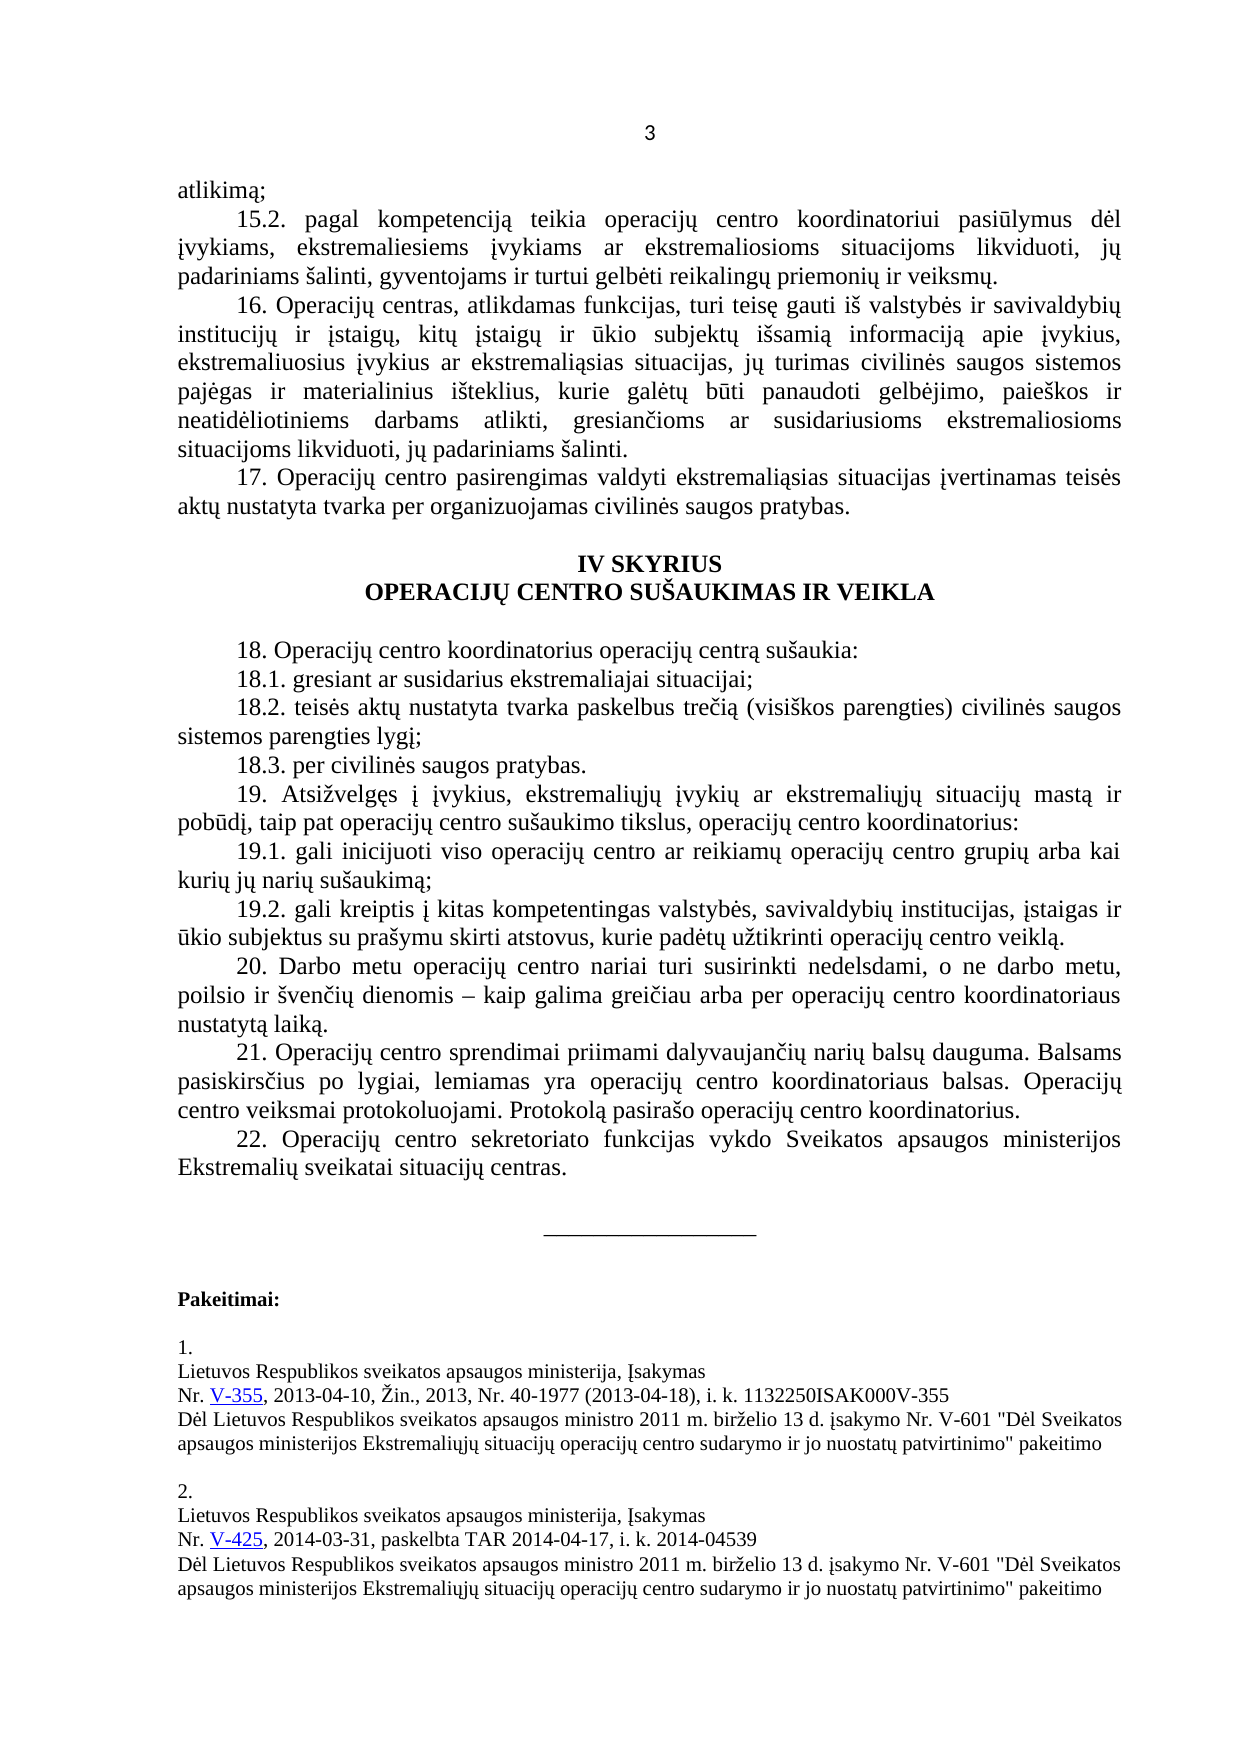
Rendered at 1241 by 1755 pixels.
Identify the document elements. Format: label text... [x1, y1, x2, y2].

text Nr. V-425, 2014-03-31, paskelbta TAR 2014-04-17, i. k. 2014-04539 [177, 1527, 1122, 1551]
text Nr. V-355, 2013-04-10, Žin., 2013, Nr. 40-1977 (2013-04-18), i. k. 1132250ISAK000V-355 [177, 1383, 1122, 1407]
text 18.2. teisės aktų nustatyta tvarka paskelbus trečią (visiškos parengties) civilinės saugos sistemos parengties lygį; [177, 692, 1122, 750]
text IV SKYRIUS [177, 549, 1122, 577]
text 1. [177, 1335, 1122, 1359]
text 17. Operacijų centro pasirengimas valdyti ekstremaliąsias situacijas įvertinamas teisės aktų nustatyta tvarka per organizuojamas civilinės saugos pratybas. [177, 462, 1122, 520]
text 19.1. gali inicijuoti viso operacijų centro ar reikiamų operacijų centro grupių arba kai kurių jų narių sušaukimą; [177, 836, 1122, 894]
text Pakeitimai: [177, 1287, 1122, 1311]
text 22. Operacijų centro sekretoriato funkcijas vykdo Sveikatos apsaugos ministerijos Ekstremalių sveikatai situacijų centras. [177, 1124, 1122, 1181]
text 2. [177, 1479, 1122, 1503]
text Dėl Lietuvos Respublikos sveikatos apsaugos ministro 2011 m. birželio 13 d. įsakymo Nr. V-601 "Dėl Sveikatos apsaugos ministerijos Ekstremaliųjų situacijų operacijų centro sudarymo ir jo nuostatų patvirtinimo" pakeitimo [177, 1407, 1122, 1455]
text 20. Darbo metu operacijų centro nariai turi susirinkti nedelsdami, o ne darbo metu, poilsio ir švenčių dienomis – kaip galima greičiau arba per operacijų centro koordinatoriaus nustatytą laiką. [177, 951, 1122, 1037]
text 21. Operacijų centro sprendimai priimami dalyvaujančių narių balsų dauguma. Balsams pasiskirsčius po lygiai, lemiamas yra operacijų centro koordinatoriaus balsas. Operacijų centro veiksmai protokoluojami. Protokolą pasirašo operacijų centro koordinatorius. [177, 1037, 1122, 1124]
text Lietuvos Respublikos sveikatos apsaugos ministerija, Įsakymas [177, 1359, 1122, 1383]
text Lietuvos Respublikos sveikatos apsaugos ministerija, Įsakymas [177, 1503, 1122, 1527]
text _________________ [177, 1210, 1122, 1239]
text 18.3. per civilinės saugos pratybas. [177, 750, 1122, 779]
text 15.2. pagal kompetenciją teikia operacijų centro koordinatoriui pasiūlymus dėl įvykiams, ekstremaliesiems įvykiams ar ekstremaliosioms situacijoms likviduoti, jų padariniams šalinti, gyventojams ir turtui gelbėti reikalingų priemonių ir veiksmų. [177, 204, 1122, 290]
text 19.2. gali kreiptis į kitas kompetentingas valstybės, savivaldybių institucijas, įstaigas ir ūkio subjektus su prašymu skirti atstovus, kurie padėtų užtikrinti operacijų centro veiklą. [177, 894, 1122, 951]
text atlikimą; [177, 175, 1122, 204]
text 16. Operacijų centras, atlikdamas funkcijas, turi teisę gauti iš valstybės ir savivaldybių institucijų ir įstaigų, kitų įstaigų ir ūkio subjektų išsamią informaciją apie įvykius, ekstremaliuosius įvykius ar ekstremaliąsias situacijas, jų turimas civilinės saugos sistemos pajėgas ir materialinius išteklius, kurie galėtų būti panaudoti gelbėjimo, paieškos ir neatidėliotiniems darbams atlikti, gresiančioms ar susidariusioms ekstremaliosioms situacijoms likviduoti, jų padariniams šalinti. [177, 290, 1122, 462]
text 18.1. gresiant ar susidarius ekstremaliajai situacijai; [177, 664, 1122, 692]
text Dėl Lietuvos Respublikos sveikatos apsaugos ministro 2011 m. birželio 13 d. įsakymo Nr. V-601 "Dėl Sveikatos apsaugos ministerijos Ekstremaliųjų situacijų operacijų centro sudarymo ir jo nuostatų patvirtinimo" pakeitimo [177, 1551, 1122, 1599]
text 19. Atsižvelgęs į įvykius, ekstremaliųjų įvykių ar ekstremaliųjų situacijų mastą ir pobūdį, taip pat operacijų centro sušaukimo tikslus, operacijų centro koordinatorius: [177, 779, 1122, 836]
text OPERACIJŲ CENTRO SUŠAUKIMAS IR VEIKLA [177, 577, 1122, 606]
text 18. Operacijų centro koordinatorius operacijų centrą sušaukia: [177, 635, 1122, 664]
